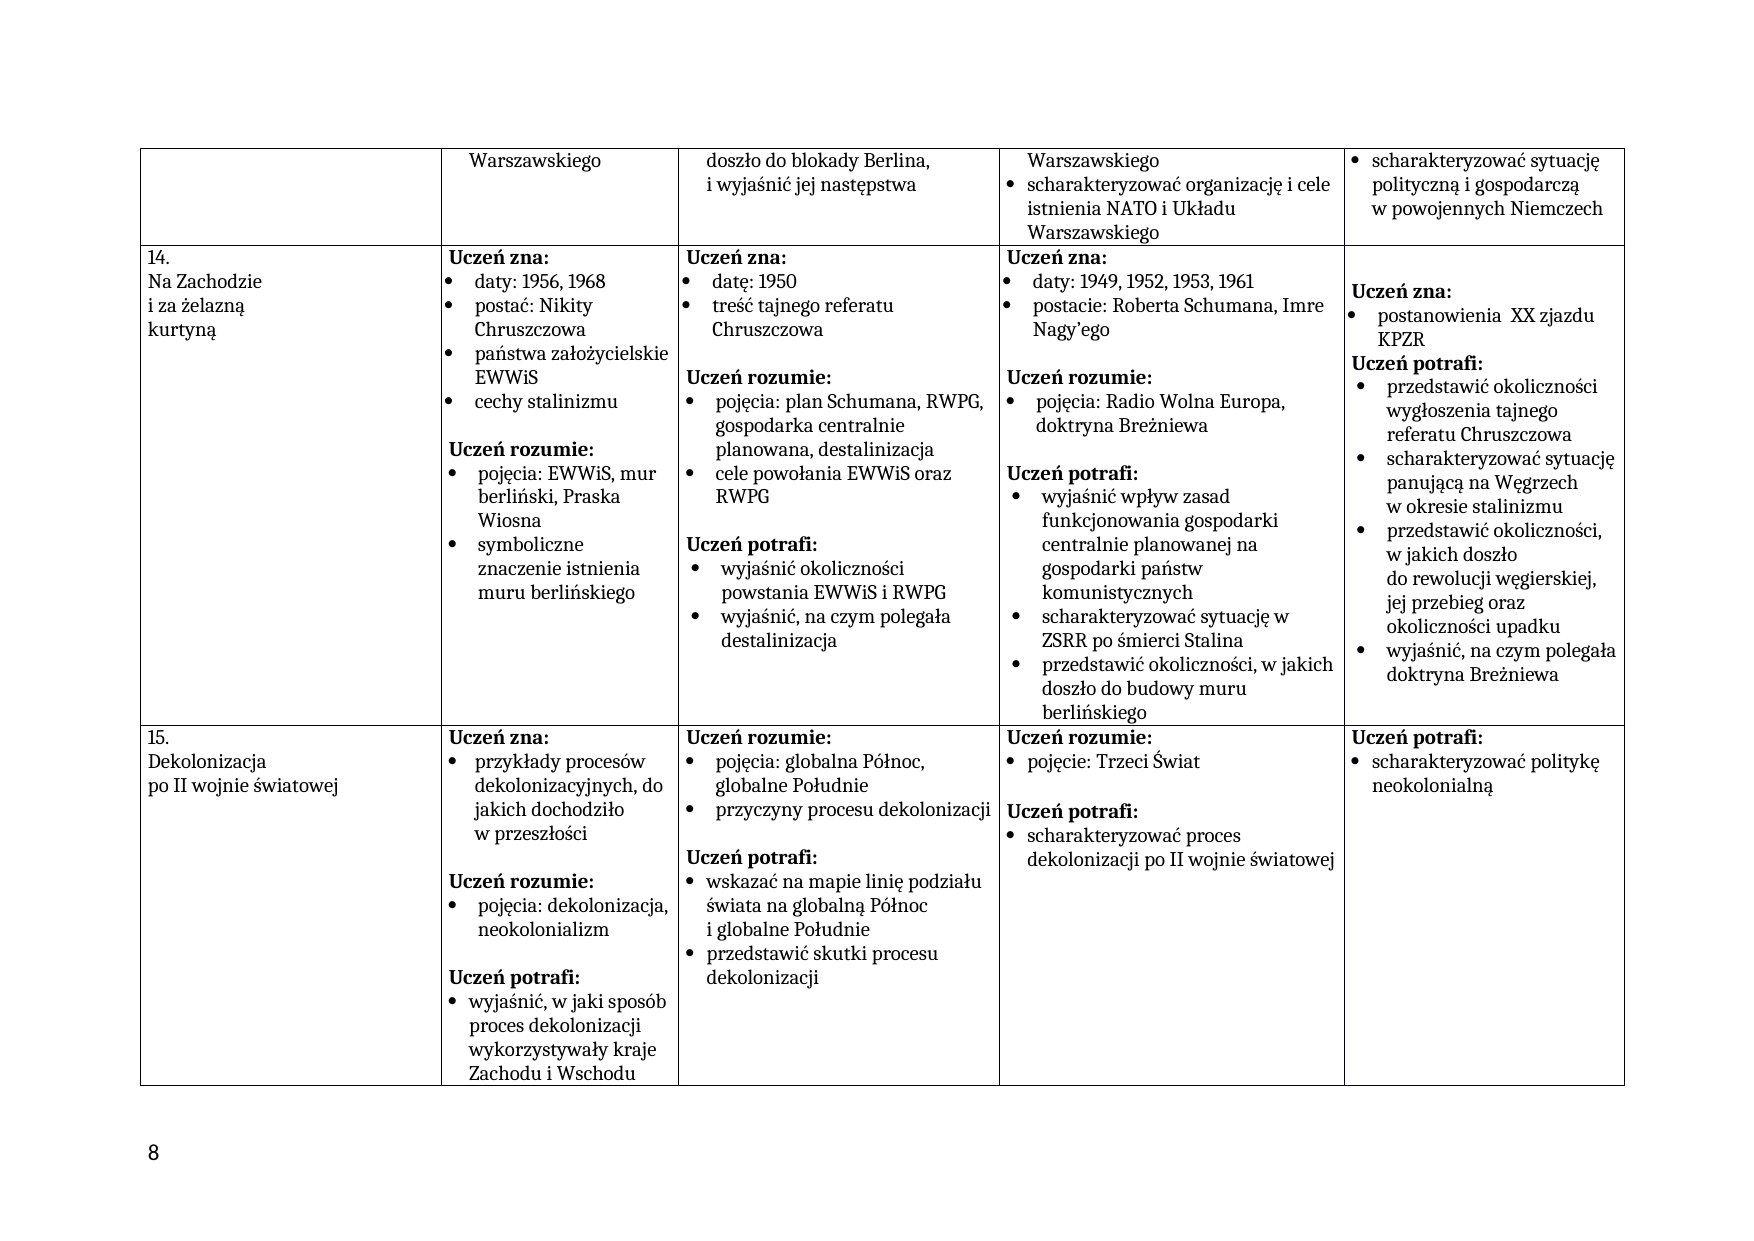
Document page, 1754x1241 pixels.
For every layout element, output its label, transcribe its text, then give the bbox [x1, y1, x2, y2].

table_cell Uczeń potrafi: scharakteryzować politykę neokolonialną [1345, 726, 1624, 1085]
table_cell 15. Dekolonizacja po II wojnie światowej [141, 726, 441, 1085]
table_cell Uczeń zna: daty: 1956, 1968 postać: Nikity Chruszczowa państwa założycielskie EWWiS cechy stalinizmu Uczeń rozumie: pojęcia: EWWiS, mur berliński, Praska Wiosna symboliczne znaczenie istnienia muru berlińskiego [442, 246, 678, 725]
table_cell Uczeń zna: nazwiska głównych polityków nazistowskich oskarżonych w procesach norymberskich Uczeń rozumie: znaczenie procesów norymberskich Uczeń potrafi: scharakteryzować sytuację polityczną i gospodarczą w powojennych Niemczech [1345, 149, 1624, 244]
table_cell Uczeń zna: daty: 1949, 1952, 1953, 1961 postacie: Roberta Schumana, Imre Nagy’ego Uczeń rozumie: pojęcia: Radio Wolna Europa, doktryna Breżniewa Uczeń potrafi: wyjaśnić wpływ zasad funkcjonowania gospodarki centralnie planowanej na gospodarki państw komunistycznych scharakteryzować sytuację w ZSRR po śmierci Stalina przedstawić okoliczności, w jakich doszło do budowy muru berlińskiego [1000, 246, 1344, 725]
table_cell 14. Na Zachodzie i za żelazną kurtyną [141, 246, 441, 725]
table_cell Warszawskiego [442, 149, 678, 244]
table_cell Uczeń rozumie: pojęcie: Trzeci Świat Uczeń potrafi: scharakteryzować proces dekolonizacji po II wojnie światowej [1000, 726, 1344, 1085]
table_cell Uczeń rozumie: pojęcia: globalna Północ, globalne Południe przyczyny procesu dekolonizacji Uczeń potrafi: wskazać na mapie linię podziału świata na globalną Północ i globalne Południe przedstawić skutki procesu dekolonizacji [679, 726, 999, 1085]
table_cell Warszawskiego scharakteryzować organizację i cele istnienia NATO i Układu Warszawskiego [1000, 149, 1344, 244]
table_cell Uczeń zna: postanowienia XX zjazdu KPZR Uczeń potrafi: przedstawić okoliczności wygłoszenia tajnego referatu Chruszczowa scharakteryzować sytuację panującą na Węgrzech w okresie stalinizmu przedstawić okoliczności, w jakich doszło do rewolucji węgierskiej, jej przebieg oraz okoliczności upadku wyjaśnić, na czym polegała doktryna Breżniewa [1345, 246, 1624, 725]
table_cell [141, 149, 441, 244]
table_cell doszło do blokady Berlina, i wyjaśnić jej następstwa [679, 149, 999, 244]
table_cell Uczeń zna: przykłady procesów dekolonizacyjnych, do jakich dochodziło w przeszłości Uczeń rozumie: pojęcia: dekolonizacja, neokolonializm Uczeń potrafi: wyjaśnić, w jaki sposób proces dekolonizacji wykorzystywały kraje Zachodu i Wschodu [442, 726, 678, 1085]
table_cell Uczeń zna: datę: 1950 treść tajnego referatu Chruszczowa Uczeń rozumie: pojęcia: plan Schumana, RWPG, gospodarka centralnie planowana, destalinizacja cele powołania EWWiS oraz RWPG Uczeń potrafi: wyjaśnić okoliczności powstania EWWiS i RWPG wyjaśnić, na czym polegała destalinizacja [679, 246, 999, 725]
